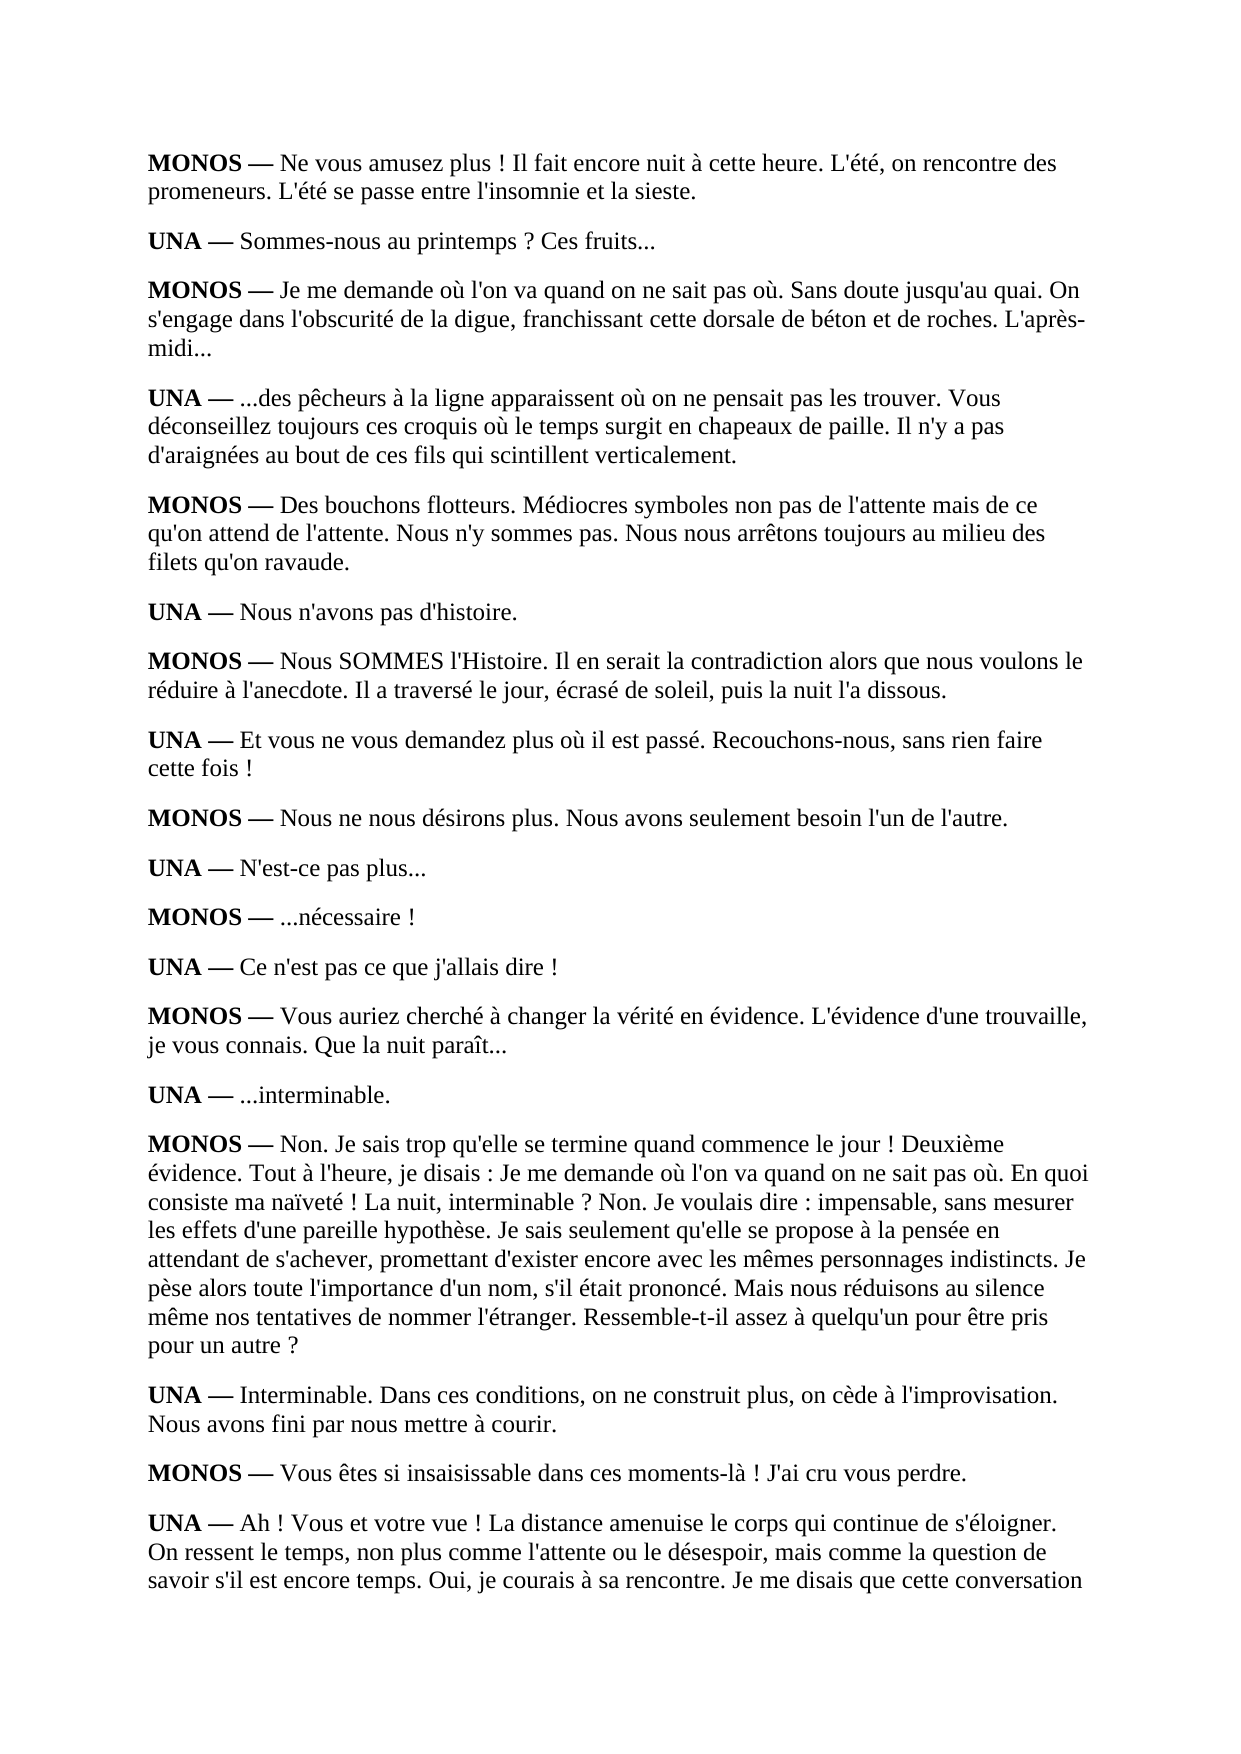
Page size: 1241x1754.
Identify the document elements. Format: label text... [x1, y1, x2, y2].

text MONOS — Nous SOMMES l'Histoire. Il en serait la contradiction alors que nous voulons le réduire à l'anecdote. Il a traversé le jour, écrasé de soleil, puis la nuit l'a dissous. [148, 646, 1093, 704]
text MONOS — Je me demande où l'on va quand on ne sait pas où. Sans doute jusqu'au quai. On s'engage dans l'obscurité de la digue, franchissant cette dorsale de béton et de roches. L'après-midi... [148, 276, 1093, 362]
text MONOS — Des bouchons flotteurs. Médiocres symboles non pas de l'attente mais de ce qu'on attend de l'attente. Nous n'y sommes pas. Nous nous arrêtons toujours au milieu des filets qu'on ravaude. [148, 490, 1093, 576]
text UNA — Interminable. Dans ces conditions, on ne construit plus, on cède à l'improvisation. Nous avons fini par nous mettre à courir. [148, 1380, 1093, 1438]
text UNA — Ce n'est pas ce que j'allais dire ! [148, 952, 1093, 981]
text MONOS — Vous êtes si insaisissable dans ces moments-là ! J'ai cru vous perdre. [148, 1458, 1093, 1487]
text MONOS — Non. Je sais trop qu'elle se termine quand commence le jour ! Deuxième évidence. Tout à l'heure, je disais : Je me demande où l'on va quand on ne sait pas où. En quoi consiste ma naïveté ! La nuit, interminable ? Non. Je voulais dire : impensable, sans mesurer les effets d'une pareille hypothèse. Je sais seulement qu'elle se propose à la pensée en attendant de s'achever, promettant d'exister encore avec les mêmes personnages indistincts. Je pèse alors toute l'importance d'un nom, s'il était prononcé. Mais nous réduisons au silence même nos tentatives de nommer l'étranger. Ressemble-t-il assez à quelqu'un pour être pris pour un autre ? [148, 1129, 1093, 1359]
text UNA — Ah ! Vous et votre vue ! La distance amenuise le corps qui continue de s'éloigner. On ressent le temps, non plus comme l'attente ou le désespoir, mais comme la question de savoir s'il est encore temps. Oui, je courais à sa rencontre. Je me disais que cette conversation [148, 1508, 1093, 1594]
text UNA — ...des pêcheurs à la ligne apparaissent où on ne pensait pas les trouver. Vous déconseillez toujours ces croquis où le temps surgit en chapeaux de paille. Il n'y a pas d'araignées au bout de ces fils qui scintillent verticalement. [148, 383, 1093, 469]
text UNA — Nous n'avons pas d'histoire. [148, 597, 1093, 626]
text MONOS — Vous auriez cherché à changer la vérité en évidence. L'évidence d'une trouvaille, je vous connais. Que la nuit paraît... [148, 1001, 1093, 1059]
text MONOS — ...nécessaire ! [148, 902, 1093, 931]
text UNA — Sommes-nous au printemps ? Ces fruits... [148, 226, 1093, 255]
text UNA — Et vous ne vous demandez plus où il est passé. Recouchons-nous, sans rien faire cette fois ! [148, 725, 1093, 782]
text MONOS — Nous ne nous désirons plus. Nous avons seulement besoin l'un de l'autre. [148, 803, 1093, 832]
text UNA — ...interminable. [148, 1080, 1093, 1108]
text UNA — N'est-ce pas plus... [148, 853, 1093, 881]
text MONOS — Ne vous amusez plus ! Il fait encore nuit à cette heure. L'été, on rencontre des promeneurs. L'été se passe entre l'insomnie et la sieste. [148, 148, 1093, 205]
